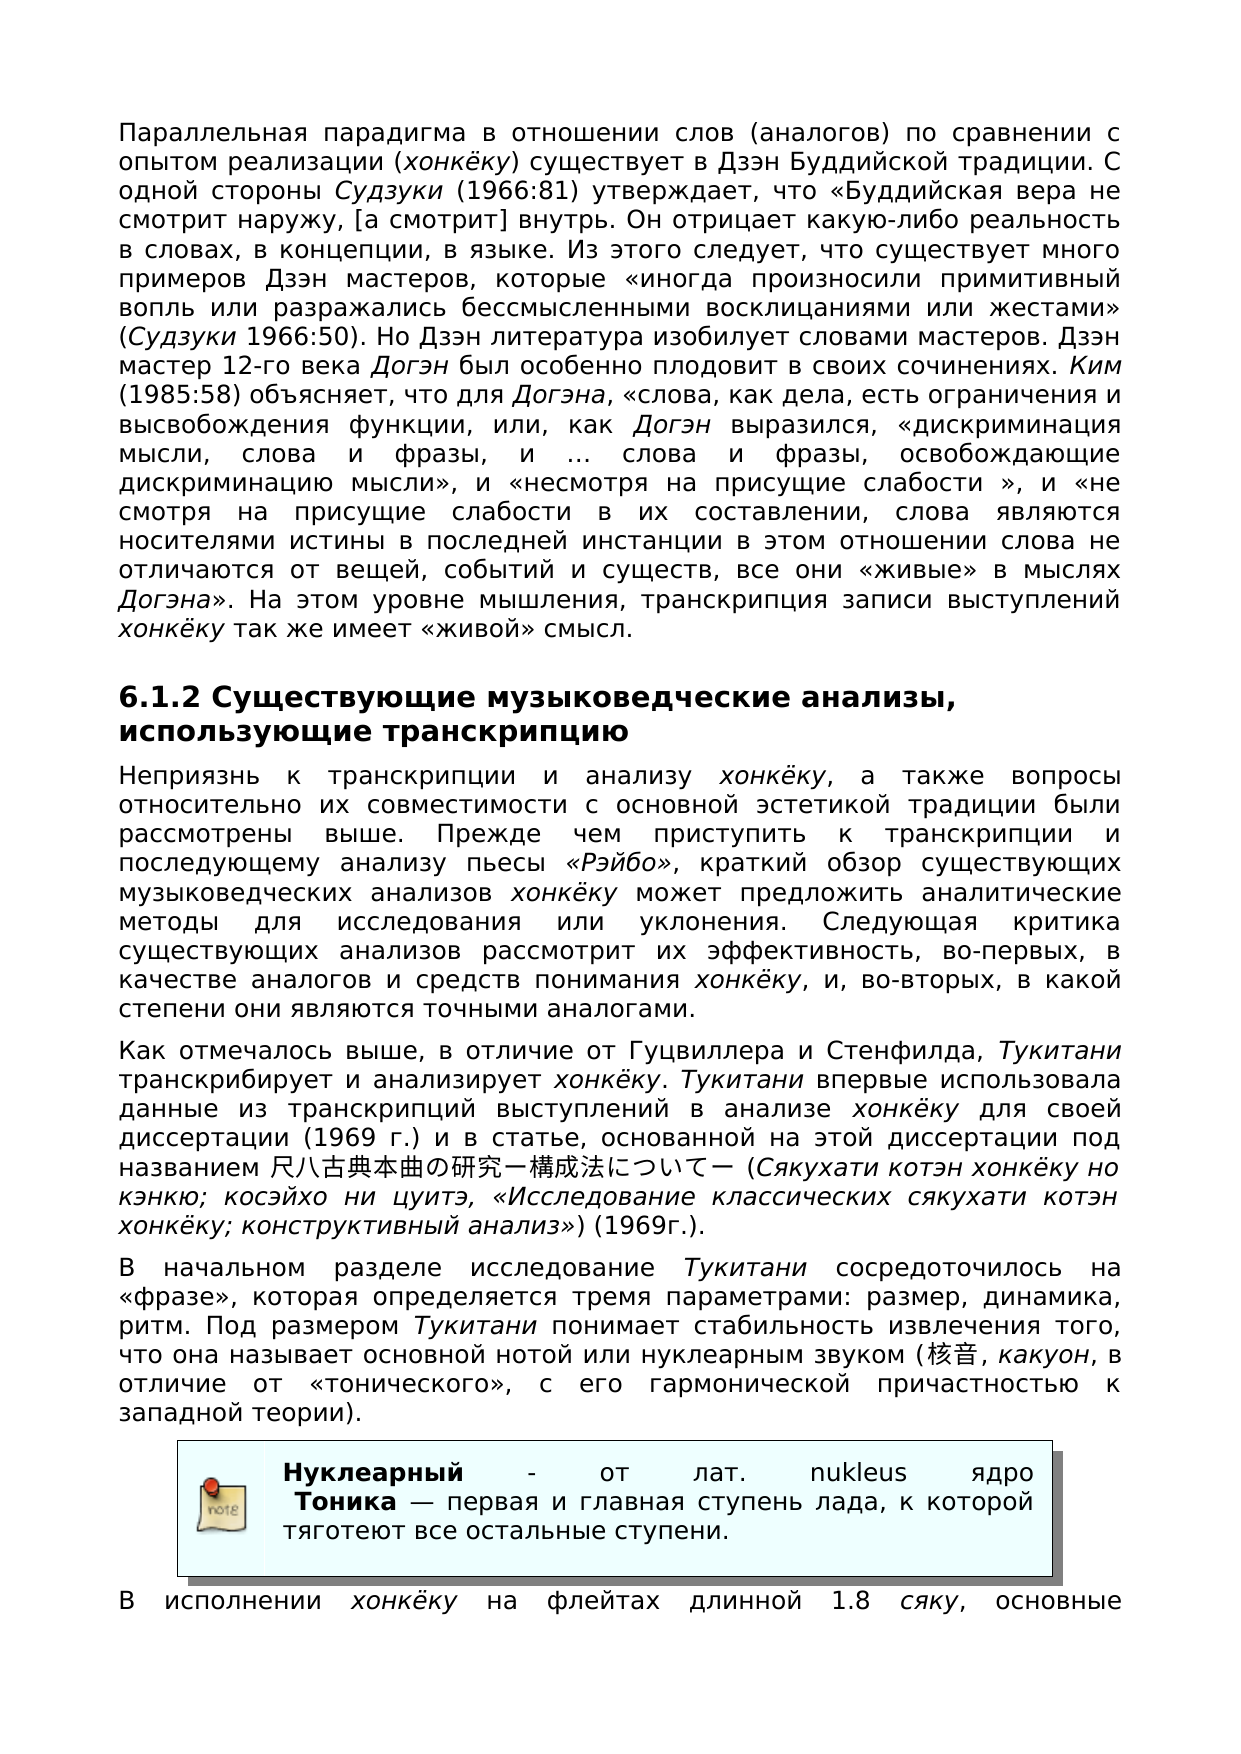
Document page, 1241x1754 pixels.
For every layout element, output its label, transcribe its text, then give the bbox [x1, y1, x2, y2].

picture [183, 1470, 259, 1546]
table_header [178, 1441, 264, 1576]
subtitle 6.1.2 Существующие музыковедческие анализы, использующие транскрипцию [118, 681, 1122, 748]
text В начальном разделе исследование Тукитани сосредоточилось на «фразе», которая определяется тремя параметрами: размер, динамика, ритм. Под размером Тукитани понимает стабильность извлечения того, что она называет основной нотой или нуклеарным звуком (核音, какуон, в отличие от «тонического», с его гармонической причастностью к западной теории). [118, 1253, 1122, 1428]
text Параллельная парадигма в отношении слов (аналогов) по сравнении с опытом реализации (хонкёку) существует в Дзэн Буддийской традиции. С одной стороны Судзуки (1966:81) утверждает, что «Буддийская вера не смотрит наружу, [а смотрит] внутрь. Он отрицает какую-либо реальность в словах, в концепции, в языке. Из этого следует, что существует много примеров Дзэн мастеров, которые «иногда произносили примитивный вопль или разражались бессмысленными восклицаниями или жестами» (Судзуки 1966:50). Но Дзэн литература изобилует словами мастеров. Дзэн мастер 12-го века Догэн был особенно плодовит в своих сочинениях. Ким (1985:58) объясняет, что для Догэна, «слова, как дела, есть ограничения и высвобождения функции, или, как Догэн выразился, «дискриминация мысли, слова и фразы, и … слова и фразы, освобождающие дискриминацию мысли», и «несмотря на присущие слабости », и «не смотря на присущие слабости в их составлении, слова являются носителями истины в последней инстанции в этом отношении слова не отличаются от вещей, событий и существ, все они «живые» в мыслях Догэна». На этом уровне мышления, транскрипция записи выступлений хонкёку так же имеет «живой» смысл. [118, 118, 1122, 643]
text Неприязнь к транскрипции и анализу хонкёку, а также вопросы относительно их совместимости с основной эстетикой традиции были рассмотрены выше. Прежде чем приступить к транскрипции и последующему анализу пьесы «Рэйбо», краткий обзор существующих музыковедческих анализов хонкёку может предложить аналитические методы для исследования или уклонения. Следующая критика существующих анализов рассмотрит их эффективность, во-первых, в качестве аналогов и средств понимания хонкёку, и, во-вторых, в какой степени они являются точными аналогами. [118, 761, 1122, 1023]
text Как отмечалось выше, в отличие от Гуцвиллера и Стенфилда, Тукитани транскрибирует и анализирует хонкёку. Тукитани впервые использовала данные из транскрипций выступлений в анализе хонкёку для своей диссертации (1969 г.) и в статье, основанной на этой диссертации под названием 尺八古典本曲の研究ー構成法についてー (Сякухати котэн хонкёку но кэнкю; косэйхо ни цуитэ, «Исследование классических сякухати котэн хонкёку; конструктивный анализ») (1969г.). [118, 1036, 1122, 1240]
text В исполнении хонкёку на флейтах длинной 1.8 сяку, основные [118, 1586, 1122, 1616]
table_header Нуклеарный - от лат. nukleus ядро Тоника — первая и главная ступень лада, к которой тяготеют все остальные ступени. [265, 1441, 1052, 1576]
